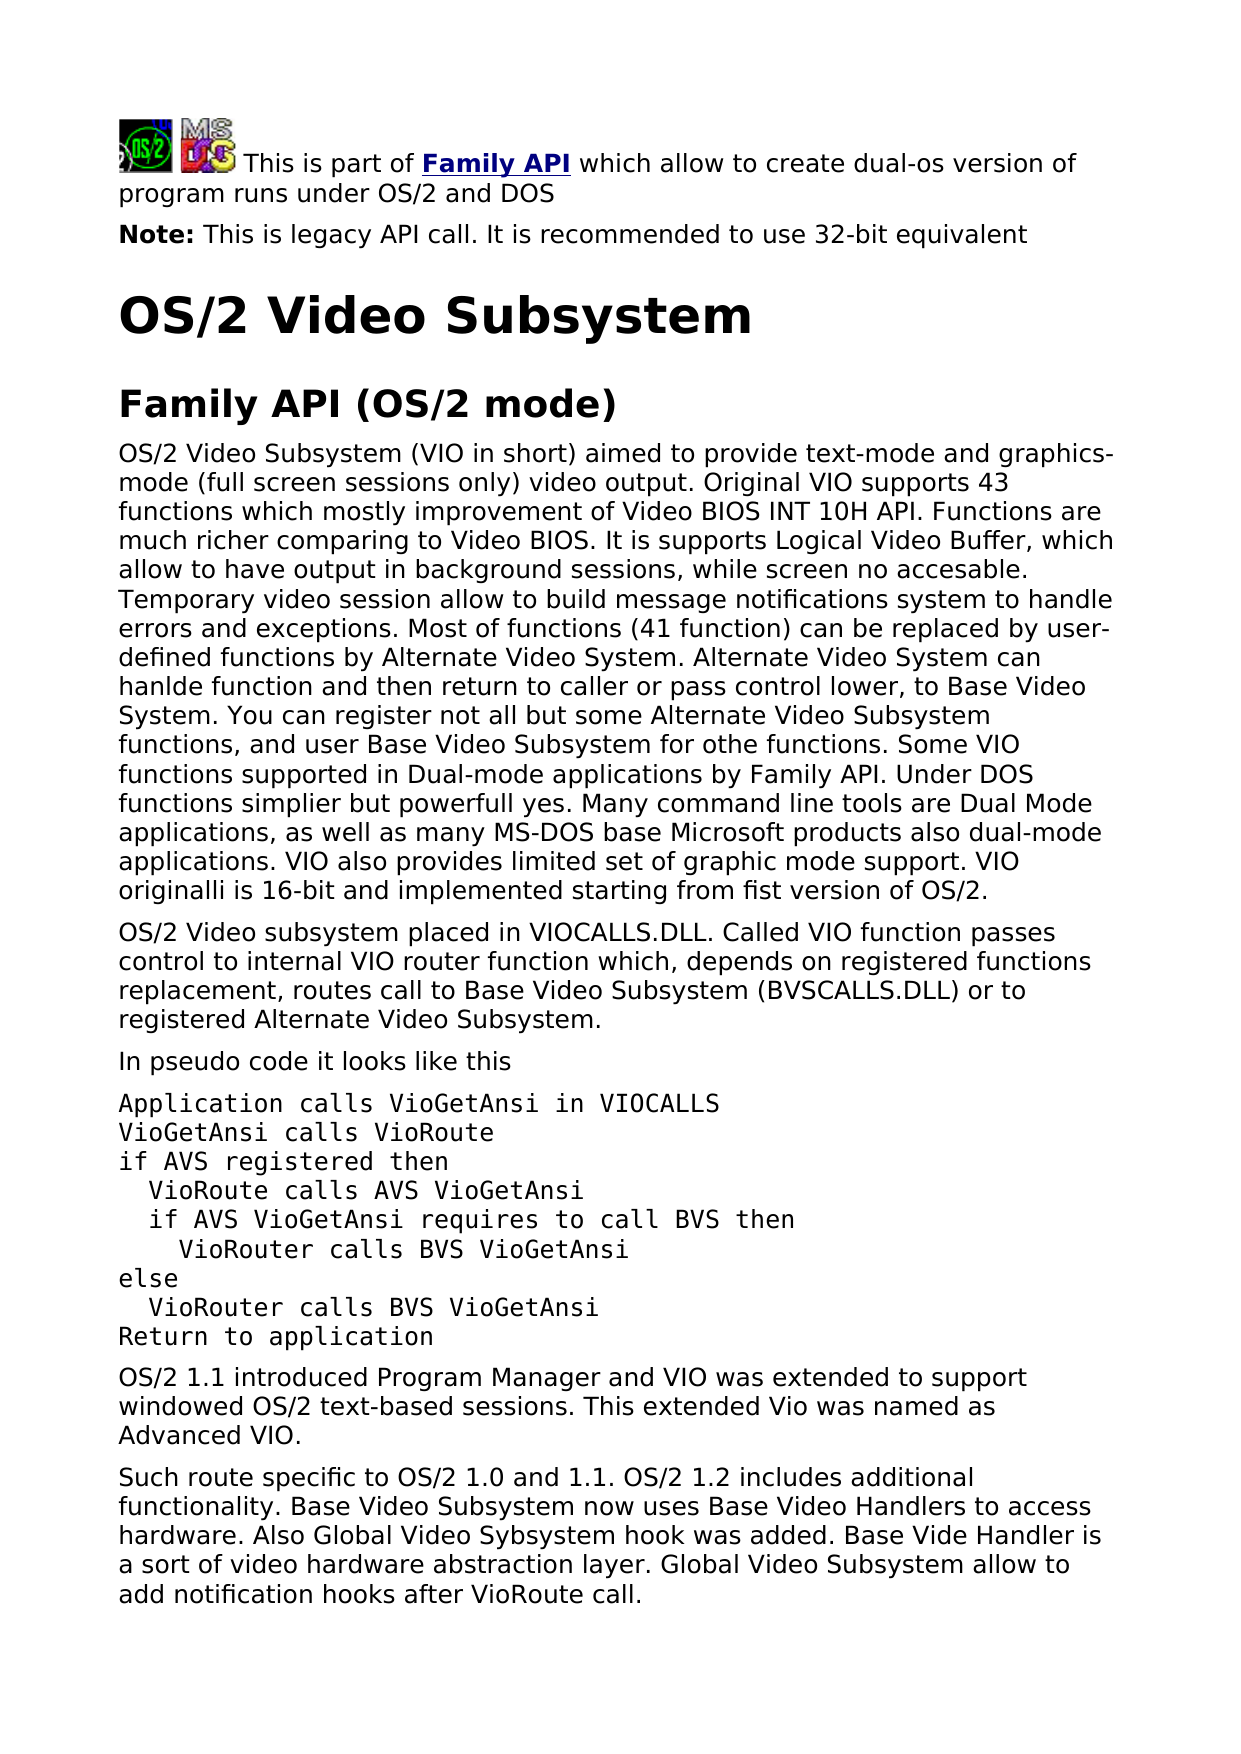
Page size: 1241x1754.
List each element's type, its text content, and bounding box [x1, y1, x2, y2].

text OS/2 Video subsystem placed in VIOCALLS.DLL. Called VIO function passes control to internal VIO router function which, depends on registered functions replacement, routes call to Base Video Subsystem (BVSCALLS.DLL) or to registered Alternate Video Subsystem. [118, 918, 1122, 1035]
picture [180, 118, 236, 173]
text Such route specific to OS/2 1.0 and 1.1. OS/2 1.2 includes additional functionality. Base Video Subsystem now uses Base Video Handlers to access hardware. Also Global Video Sybsystem hook was added. Base Vide Handler is a sort of video hardware abstraction layer. Global Video Subsystem allow to add notification hooks after VioRoute call. [118, 1463, 1122, 1609]
subtitle Family API (OS/2 mode) [118, 383, 1122, 426]
picture [118, 118, 173, 173]
text Application calls VioGetAnsi in VIOCALLS VioGetAnsi calls VioRoute if AVS registered then VioRoute calls AVS VioGetAnsi if AVS VioGetAnsi requires to call BVS then VioRouter сalls BVS VioGetAnsi else VioRouter calls BVS VioGetAnsi Return to application [118, 1089, 1122, 1351]
text In pseudo code it looks like this [118, 1047, 1122, 1076]
text OS/2 Video Subsystem (VIO in short) aimed to provide text-mode and graphics-mode (full screen sessions only) video output. Original VIO supports 43 functions which mostly improvement of Video BIOS INT 10H API. Functions are much richer comparing to Video BIOS. It is supports Logical Video Buffer, which allow to have output in background sessions, while screen no accesable. Temporary video session allow to build message notifications system to handle errors and exceptions. Most of functions (41 function) can be replaced by user-defined functions by Alternate Video System. Alternate Video System can hanlde function and then return to caller or pass control lower, to Base Video System. You can register not all but some Alternate Video Subsystem functions, and user Base Video Subsystem for othe functions. Some VIO functions supported in Dual-mode applications by Family API. Under DOS functions simplier but powerfull yes. Many command line tools are Dual Mode applications, as well as many MS-DOS base Microsoft products also dual-mode applications. VIO also provides limited set of graphic mode support. VIO originalli is 16-bit and implemented starting from fist version of OS/2. [118, 439, 1122, 906]
subtitle OS/2 Video Subsystem [118, 287, 1122, 345]
text This is part of Family API which allow to create dual-os version of program runs under OS/2 and DOS [118, 118, 1122, 208]
text OS/2 1.1 introduced Program Manager and VIO was extended to support windowed OS/2 text-based sessions. This extended Vio was named as Advanced VIO. [118, 1363, 1122, 1451]
text Note: This is legacy API call. It is recommended to use 32-bit equivalent [118, 220, 1122, 249]
